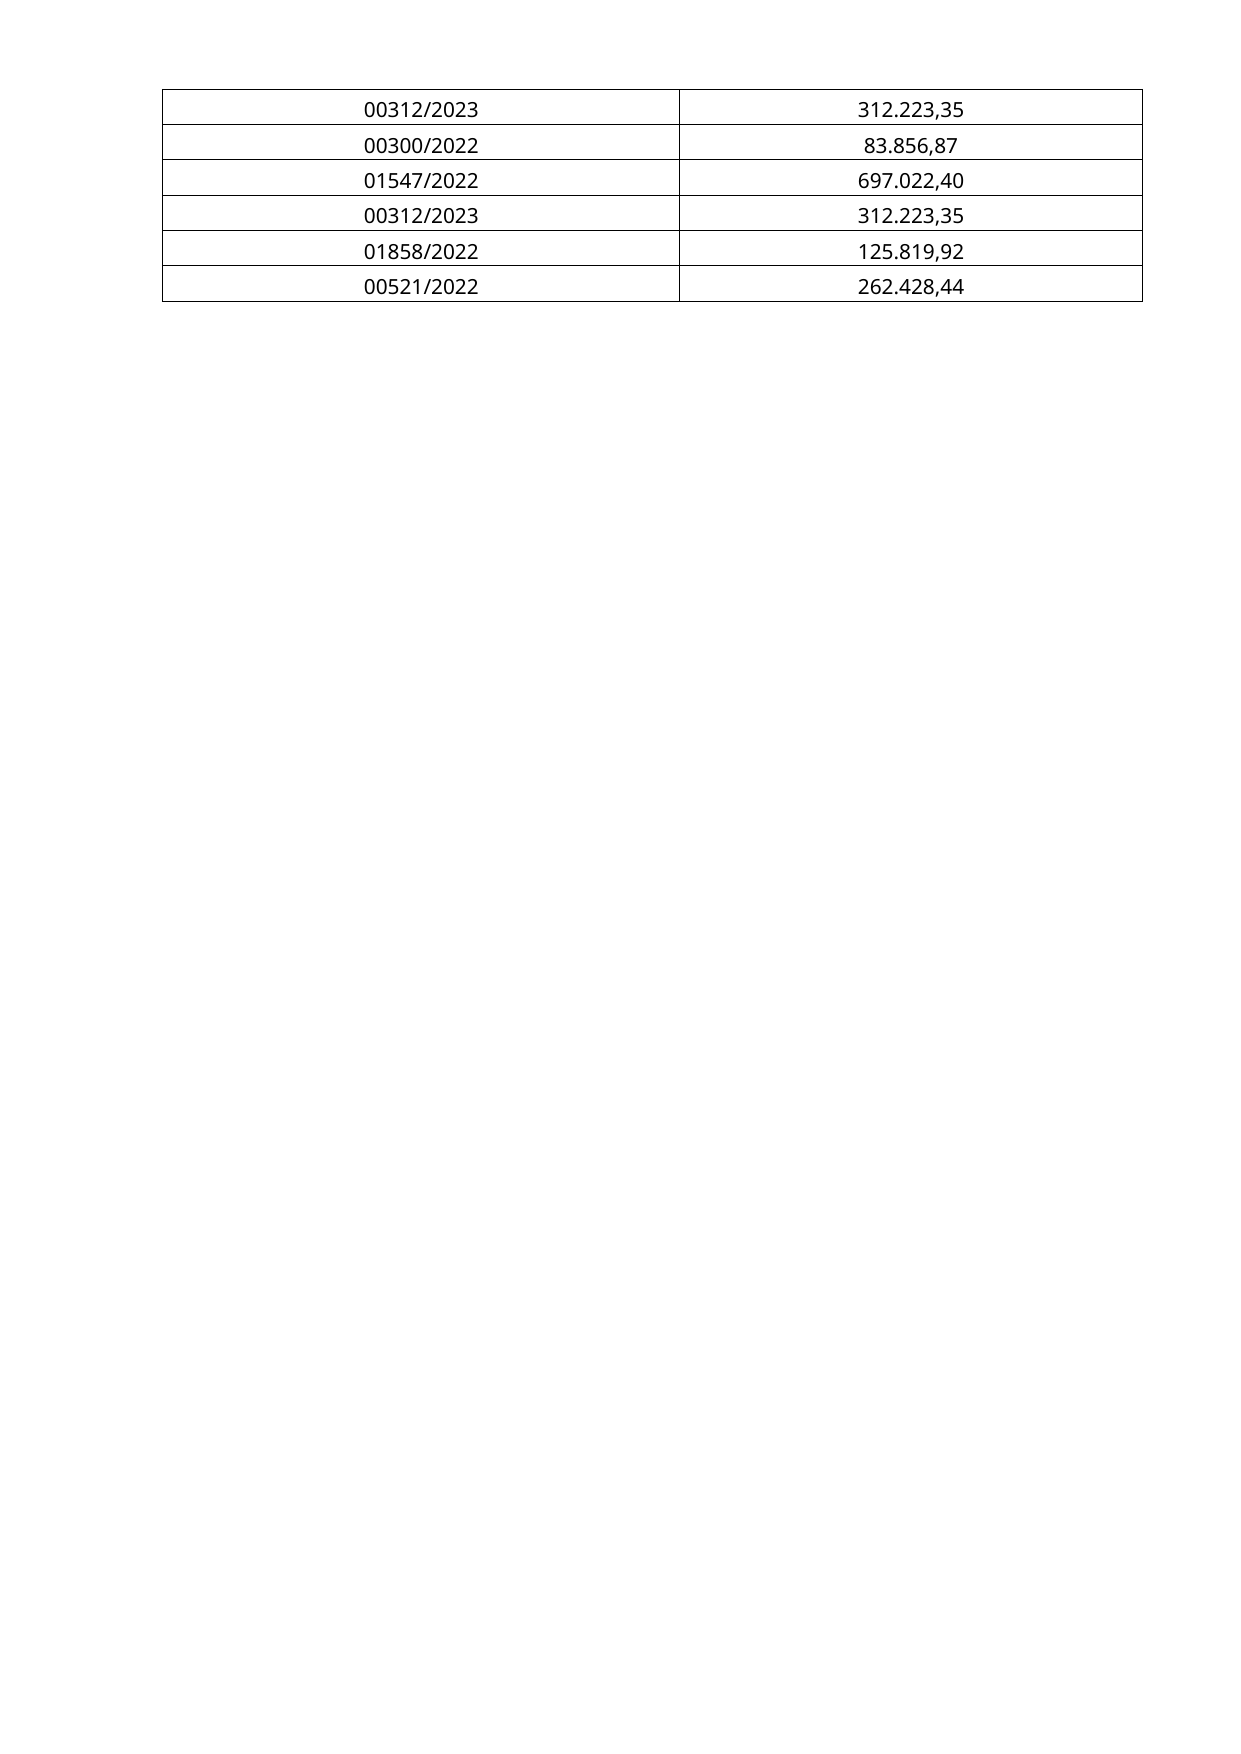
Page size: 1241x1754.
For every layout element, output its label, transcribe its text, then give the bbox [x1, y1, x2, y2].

table_cell 125.819,92 [680, 231, 1142, 265]
table_cell 262.428,44 [680, 266, 1142, 301]
table_cell 312.223,35 [680, 90, 1142, 124]
table_cell 00300/2022 [163, 125, 679, 159]
table_cell 01547/2022 [163, 160, 679, 194]
table_cell 00521/2022 [163, 266, 679, 301]
table_cell 312.223,35 [680, 196, 1142, 230]
table_cell 697.022,40 [680, 160, 1142, 194]
table_cell 00312/2023 [163, 196, 679, 230]
table_cell 00312/2023 [163, 90, 679, 124]
table_cell 83.856,87 [680, 125, 1142, 159]
table_cell 01858/2022 [163, 231, 679, 265]
